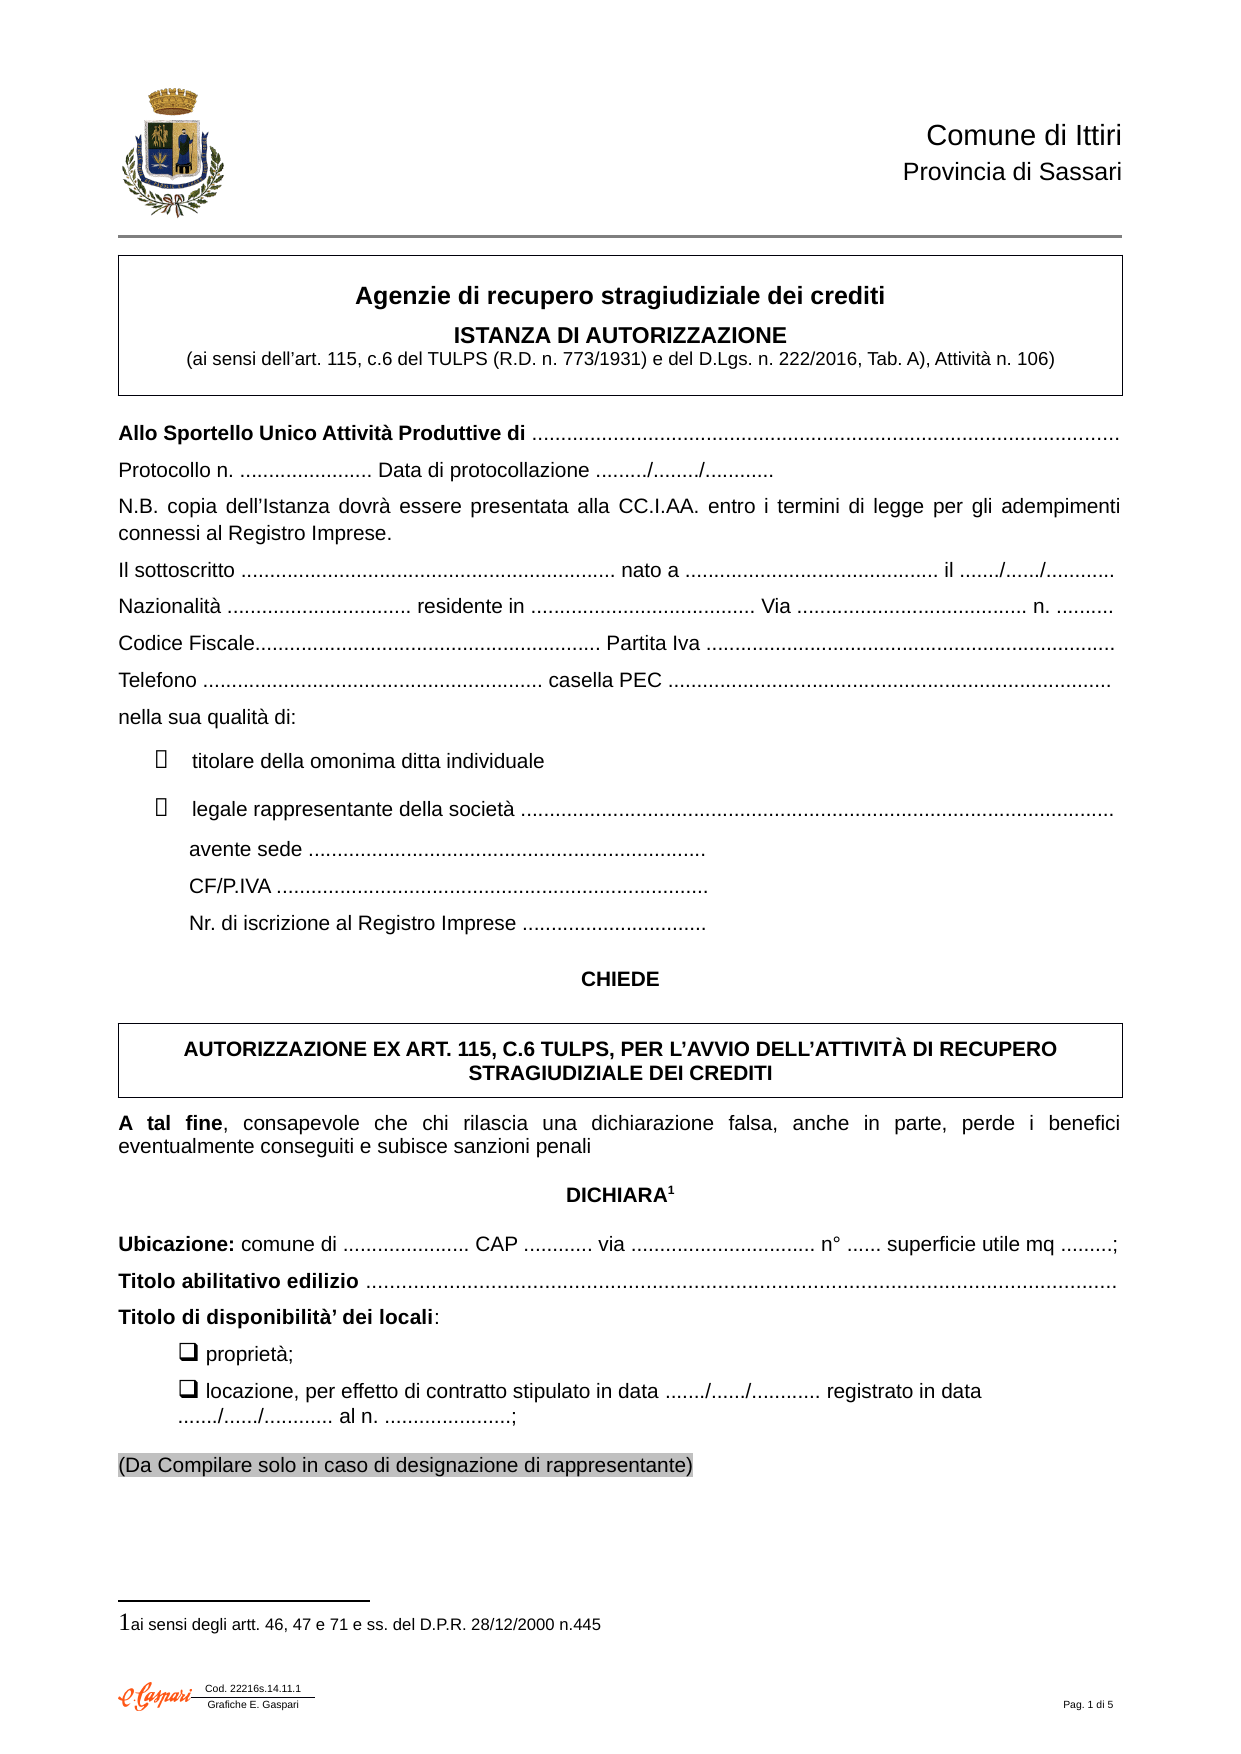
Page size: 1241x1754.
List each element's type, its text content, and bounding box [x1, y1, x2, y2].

picture [118, 1682, 192, 1711]
picture [122, 152, 224, 157]
text  locazione, per effetto di contratto stipulato in data ......./....../............ registrato in data ......./....../............ al n. ......................; [177, 1379, 1122, 1428]
text Codice Fiscale............................................................ Partita Iva ....................................................................... [118, 631, 1122, 655]
text Il sottoscritto ................................................................. nato a ............................................ il ......./....../............ [118, 557, 1122, 581]
text DICHIARA [118, 1183, 1122, 1207]
text  proprietà; [177, 1342, 1122, 1367]
table_header Agenzie di recupero stragiudiziale dei crediti ISTANZA DI AUTORIZZAZIONE (ai sensi dell’art. 115, c.6 del TULPS (R.D. n. 773/1931) e del D.Lgs. n. 222/2016, Tab. A), Attività n. 106) [119, 256, 1122, 395]
text Ubicazione: comune di ...................... CAP ............ via ................................ n° ...... superficie utile mq .........; [118, 1232, 1122, 1256]
text ai sensi degli artt. 46, 47 e 71 e ss. del D.P.R. 28/12/2000 n.445 [118, 1607, 1122, 1636]
text Protocollo n. ....................... Data di protocollazione ........./......../............ [118, 458, 1122, 482]
text CF/P.IVA ........................................................................... [189, 874, 1122, 898]
text N.B. copia dell’Istanza dovrà essere presentata alla CC.I.AA. entro i termini di legge per gli adempimenti connessi al Registro Imprese. [118, 494, 1122, 545]
text avente sede ..................................................................... [189, 837, 1122, 861]
picture [122, 87, 224, 118]
text Titolo di disponibilità’ dei locali: [118, 1305, 1122, 1329]
text  titolare della omonima ditta individuale [153, 741, 1122, 775]
text Nr. di iscrizione al Registro Imprese ................................ [189, 911, 1122, 934]
text nella sua qualità di: [118, 704, 1122, 728]
text Nazionalità ................................ residente in ....................................... Via ........................................ n. .......... [118, 594, 1122, 618]
text Comune di Ittiri [118, 118, 1122, 152]
text Allo Sportello Unico Attività Produttive di [118, 421, 1122, 445]
text  legale rappresentante della società ....................................................................................................... [153, 789, 1122, 823]
text Telefono ........................................................... casella PEC ............................................................................. [118, 668, 1122, 692]
text Provincia di Sassari [118, 157, 1122, 185]
text (Da Compilare solo in caso di designazione di rappresentante) [118, 1453, 1122, 1477]
text Titolo abilitativo edilizio .............................................................................................................................. [118, 1269, 1122, 1293]
text A tal fine, consapevole che chi rilascia una dichiarazione falsa, anche in parte, perde i benefici eventualmente conseguiti e subisce sanzioni penali [118, 1110, 1122, 1158]
table_header AUTORIZZAZIONE EX ART. 115, C.6 TULPS, PER L’AVVIO DELL’ATTIVITÀ DI RECUPERO STRAGIUDIZIALE DEI CREDITI [119, 1024, 1122, 1097]
text CHIEDE [118, 967, 1122, 991]
picture [122, 185, 224, 219]
